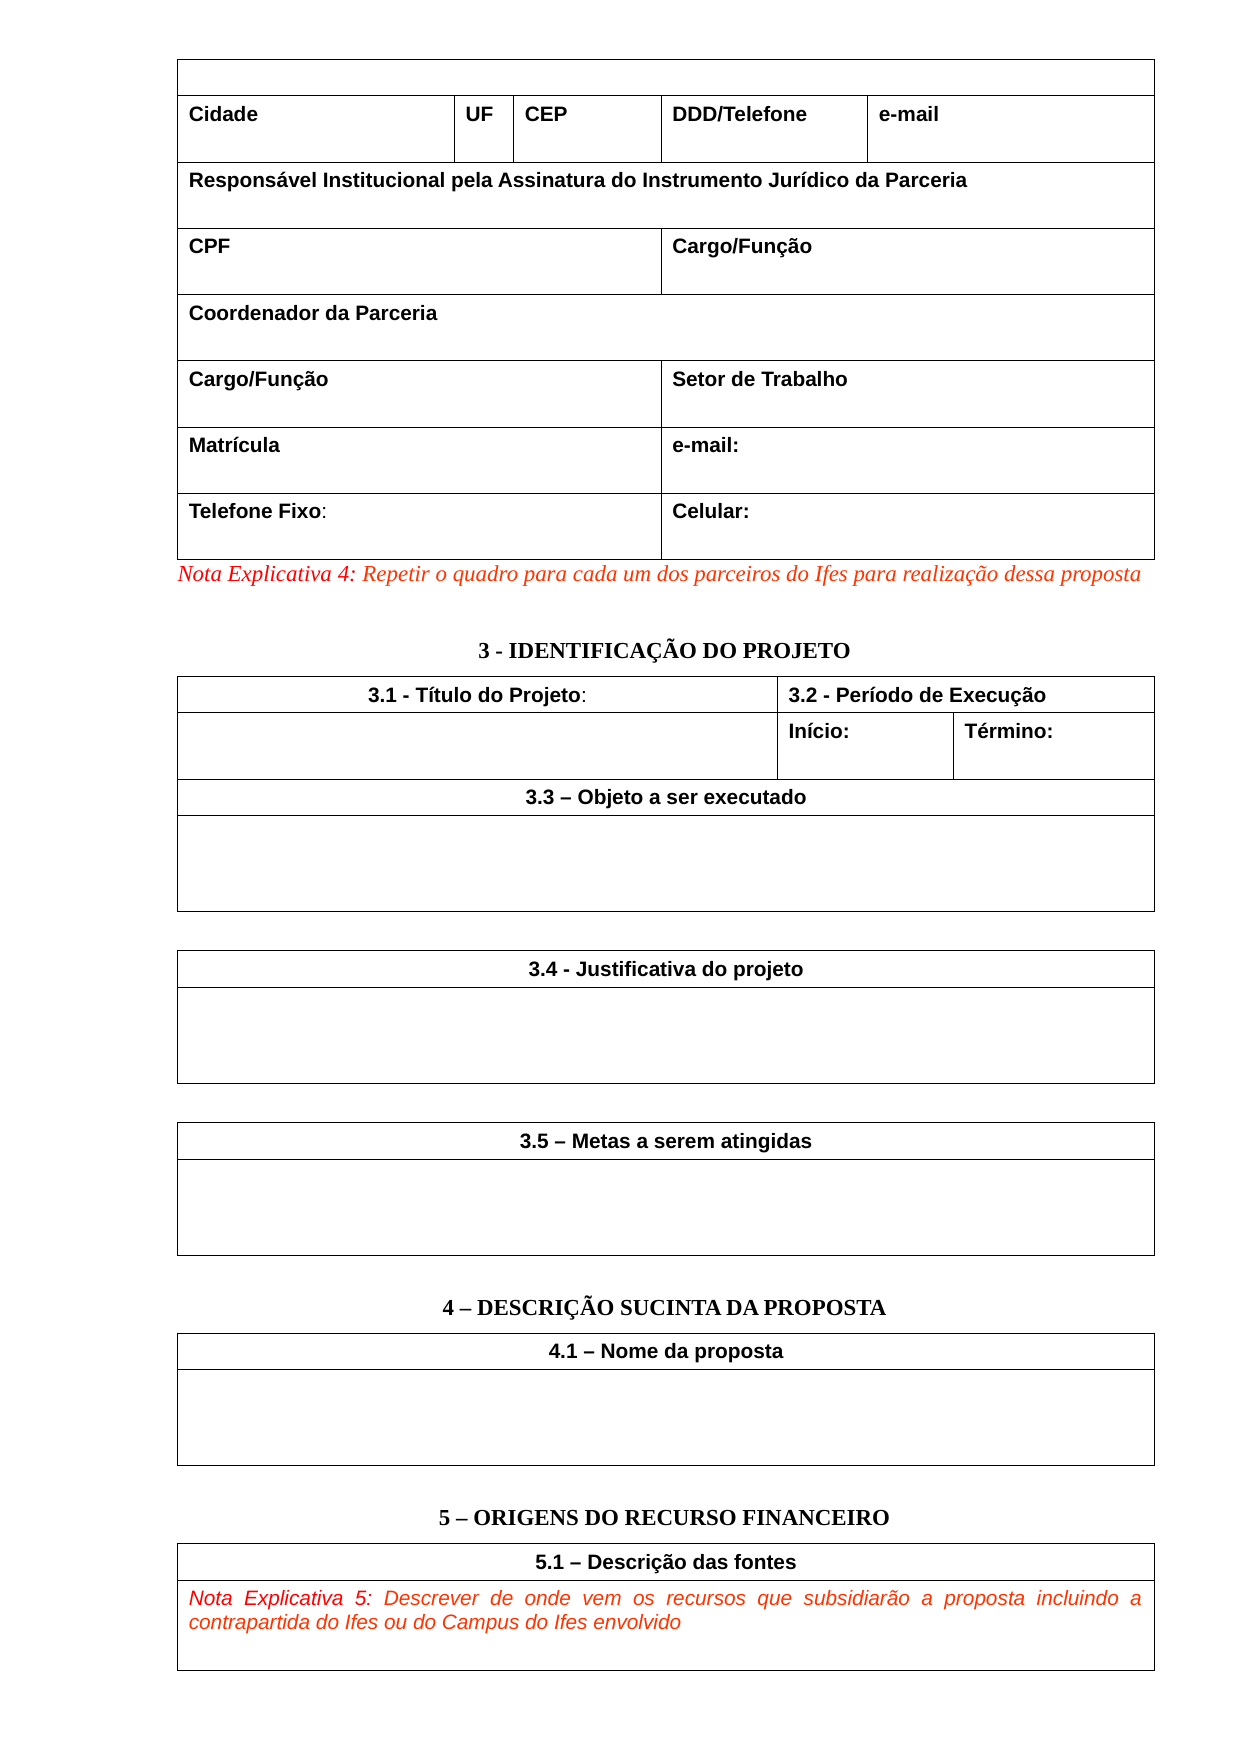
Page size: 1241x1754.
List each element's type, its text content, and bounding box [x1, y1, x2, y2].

table_header 3.1 - Título do Projeto: [178, 677, 777, 712]
table_cell Início: [778, 713, 953, 778]
table_cell [178, 713, 777, 778]
table_cell [178, 1370, 1154, 1465]
text Nota Explicativa 4: Repetir o quadro para cada um dos parceiros do Ifes para realização dessa proposta [177, 560, 1152, 586]
table_header 5.1 – Descrição das fontes [178, 1544, 1154, 1579]
table_cell [178, 816, 1154, 911]
table_cell [178, 60, 1154, 95]
table_cell Cargo/Função [178, 361, 661, 427]
table_cell Telefone Fixo: [178, 494, 661, 559]
table_header 4.1 – Nome da proposta [178, 1334, 1154, 1369]
table_cell Setor de Trabalho [662, 361, 1154, 427]
table_cell Término: [954, 713, 1154, 778]
table_cell [178, 988, 1154, 1083]
table_cell Celular: [662, 494, 1154, 559]
table_cell e-mail [868, 96, 1154, 162]
table_header 3.2 - Período de Execução [778, 677, 1154, 712]
table_cell [178, 1160, 1154, 1254]
table_cell 3.3 – Objeto a ser executado [178, 780, 1154, 815]
table_header 3.5 – Metas a serem atingidas [178, 1123, 1154, 1158]
text 5 – ORIGENS DO RECURSO FINANCEIRO [177, 1504, 1152, 1531]
table_cell CPF [178, 229, 661, 294]
table_header 3.4 - Justificativa do projeto [178, 951, 1154, 987]
table_cell CEP [514, 96, 661, 162]
table_cell Matrícula [178, 428, 661, 493]
table_cell Coordenador da Parceria [178, 295, 1154, 360]
table_cell Nota Explicativa 5: Descrever de onde vem os recursos que subsidiarão a proposta incluindo a contrapartida do Ifes ou do Campus do Ifes envolvido [178, 1581, 1154, 1670]
text 4 – DESCRIÇÃO SUCINTA DA PROPOSTA [177, 1294, 1152, 1320]
table_cell DDD/Telefone [662, 96, 867, 162]
table_cell Cargo/Função [662, 229, 1154, 294]
table_cell UF [455, 96, 513, 162]
table_cell e-mail: [662, 428, 1154, 493]
text 3 - IDENTIFICAÇÃO DO PROJETO [177, 637, 1152, 663]
table_cell Responsável Institucional pela Assinatura do Instrumento Jurídico da Parceria [178, 163, 1154, 228]
table_cell Cidade [178, 96, 454, 162]
